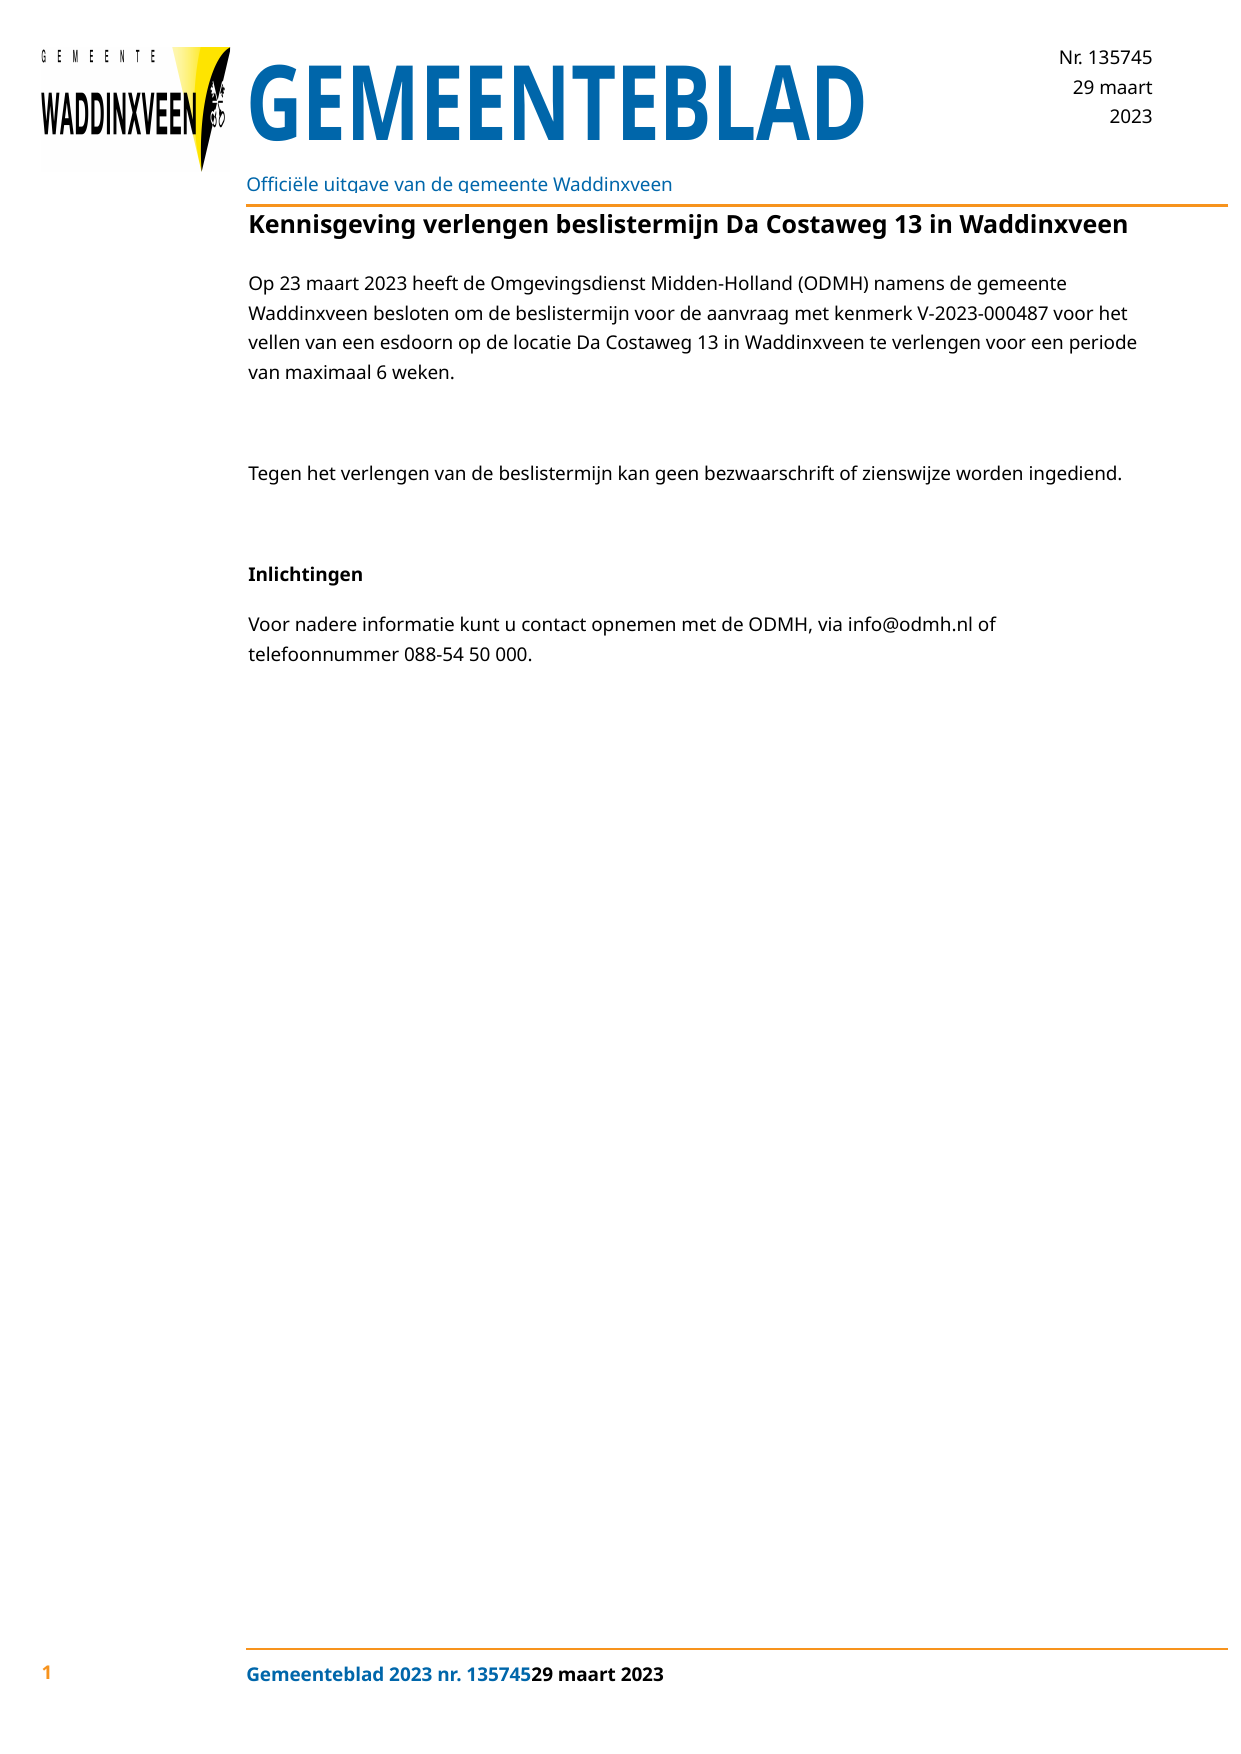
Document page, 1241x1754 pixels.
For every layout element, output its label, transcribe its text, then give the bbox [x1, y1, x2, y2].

picture [41, 47, 231, 172]
text Tegen het verlengen van de beslistermijn kan geen bezwaarschrift of zienswijze worden ingediend. [248, 460, 1152, 486]
text Voor nadere informatie kunt u contact opnemen met de ODMH, via info@odmh.nl of telefoonnummer 088-54 50 000. [248, 611, 1152, 666]
text Inlichtingen [248, 561, 1152, 586]
text Op 23 maart 2023 heeft de Omgevingsdienst Midden-Holland (ODMH) namens de gemeente Waddinxveen besloten om de beslistermijn voor de aanvraag met kenmerk V-2023-000487 voor het vellen van een esdoorn op de locatie Da Costaweg 13 in Waddinxveen te verlengen voor een periode van maximaal 6 weken. [248, 270, 1152, 385]
text Kennisgeving verlengen beslistermijn Da Costaweg 13 in Waddinxveen [248, 207, 1152, 241]
